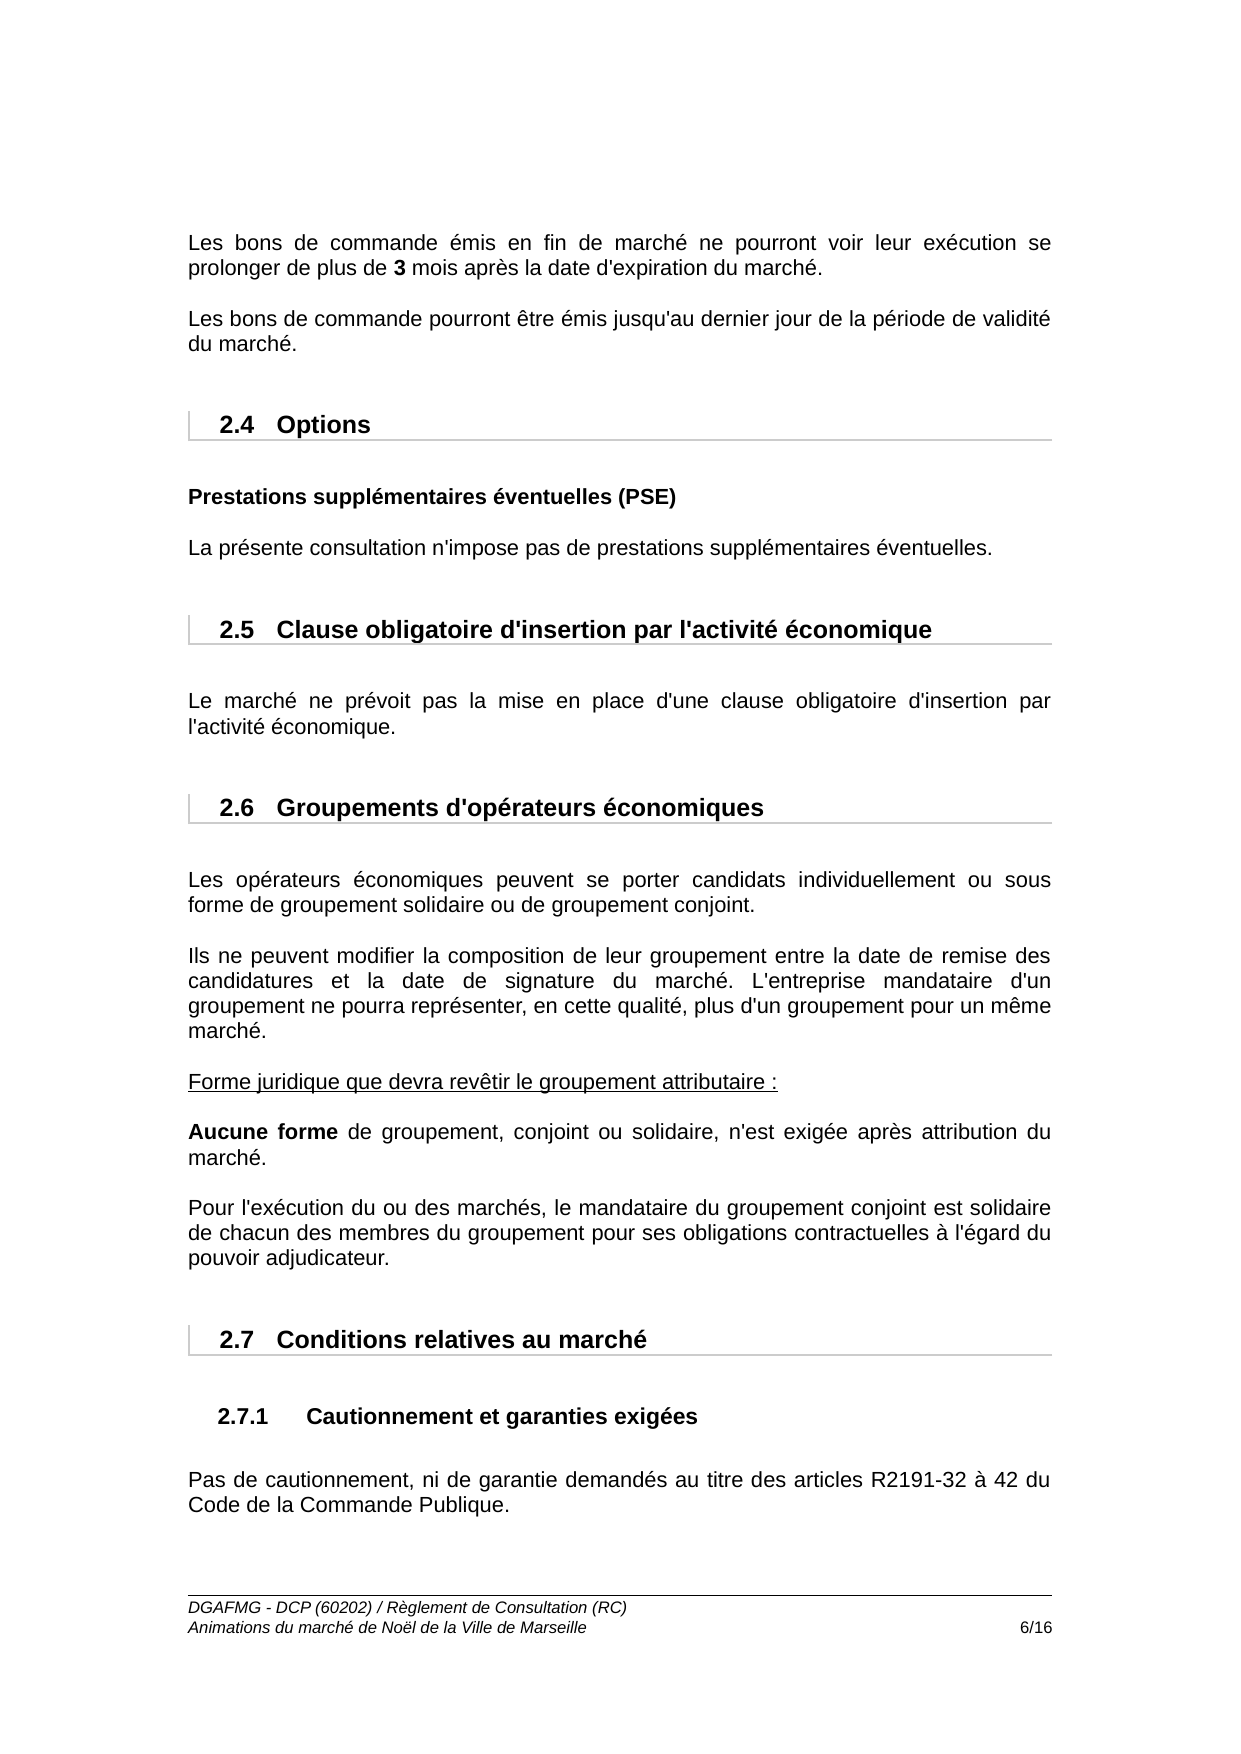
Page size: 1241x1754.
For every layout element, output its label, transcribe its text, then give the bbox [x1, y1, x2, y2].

subtitle Conditions relatives au marché [190, 1325, 1052, 1354]
text Forme juridique que devra revêtir le groupement attributaire : [188, 1069, 1052, 1094]
text Prestations supplémentaires éventuelles (PSE) [188, 484, 1052, 509]
text Pas de cautionnement, ni de garantie demandés au titre des articles R2191-32 à 42 du Code de la Commande Publique. [188, 1467, 1052, 1517]
text Pour l'exécution du ou des marchés, le mandataire du groupement conjoint est solidaire de chacun des membres du groupement pour ses obligations contractuelles à l'égard du pouvoir adjudicateur. [188, 1195, 1052, 1271]
text Les bons de commande émis en fin de marché ne pourront voir leur exécution se prolonger de plus de 3 mois après la date d'expiration du marché. [188, 230, 1052, 280]
text Ils ne peuvent modifier la composition de leur groupement entre la date de remise des candidatures et la date de signature du marché. L'entreprise mandataire d'un groupement ne pourra représenter, en cette qualité, plus d'un groupement pour un même marché. [188, 943, 1052, 1044]
text Aucune forme de groupement, conjoint ou solidaire, n'est exigée après attribution du marché. [188, 1119, 1052, 1170]
subtitle Clause obligatoire d'insertion par l'activité économique [188, 614, 1052, 643]
subtitle Options [190, 411, 1052, 439]
text Les bons de commande pourront être émis jusqu'au dernier jour de la période de validité du marché. [188, 305, 1052, 356]
subtitle Cautionnement et garanties exigées [188, 1403, 1052, 1429]
text Le marché ne prévoit pas la mise en place d'une clause obligatoire d'insertion par l'activité économique. [188, 688, 1052, 739]
subtitle Groupements d'opérateurs économiques [188, 793, 1052, 822]
text Les opérateurs économiques peuvent se porter candidats individuellement ou sous forme de groupement solidaire ou de groupement conjoint. [188, 867, 1052, 918]
text La présente consultation n'impose pas de prestations supplémentaires éventuelles. [188, 535, 1052, 560]
